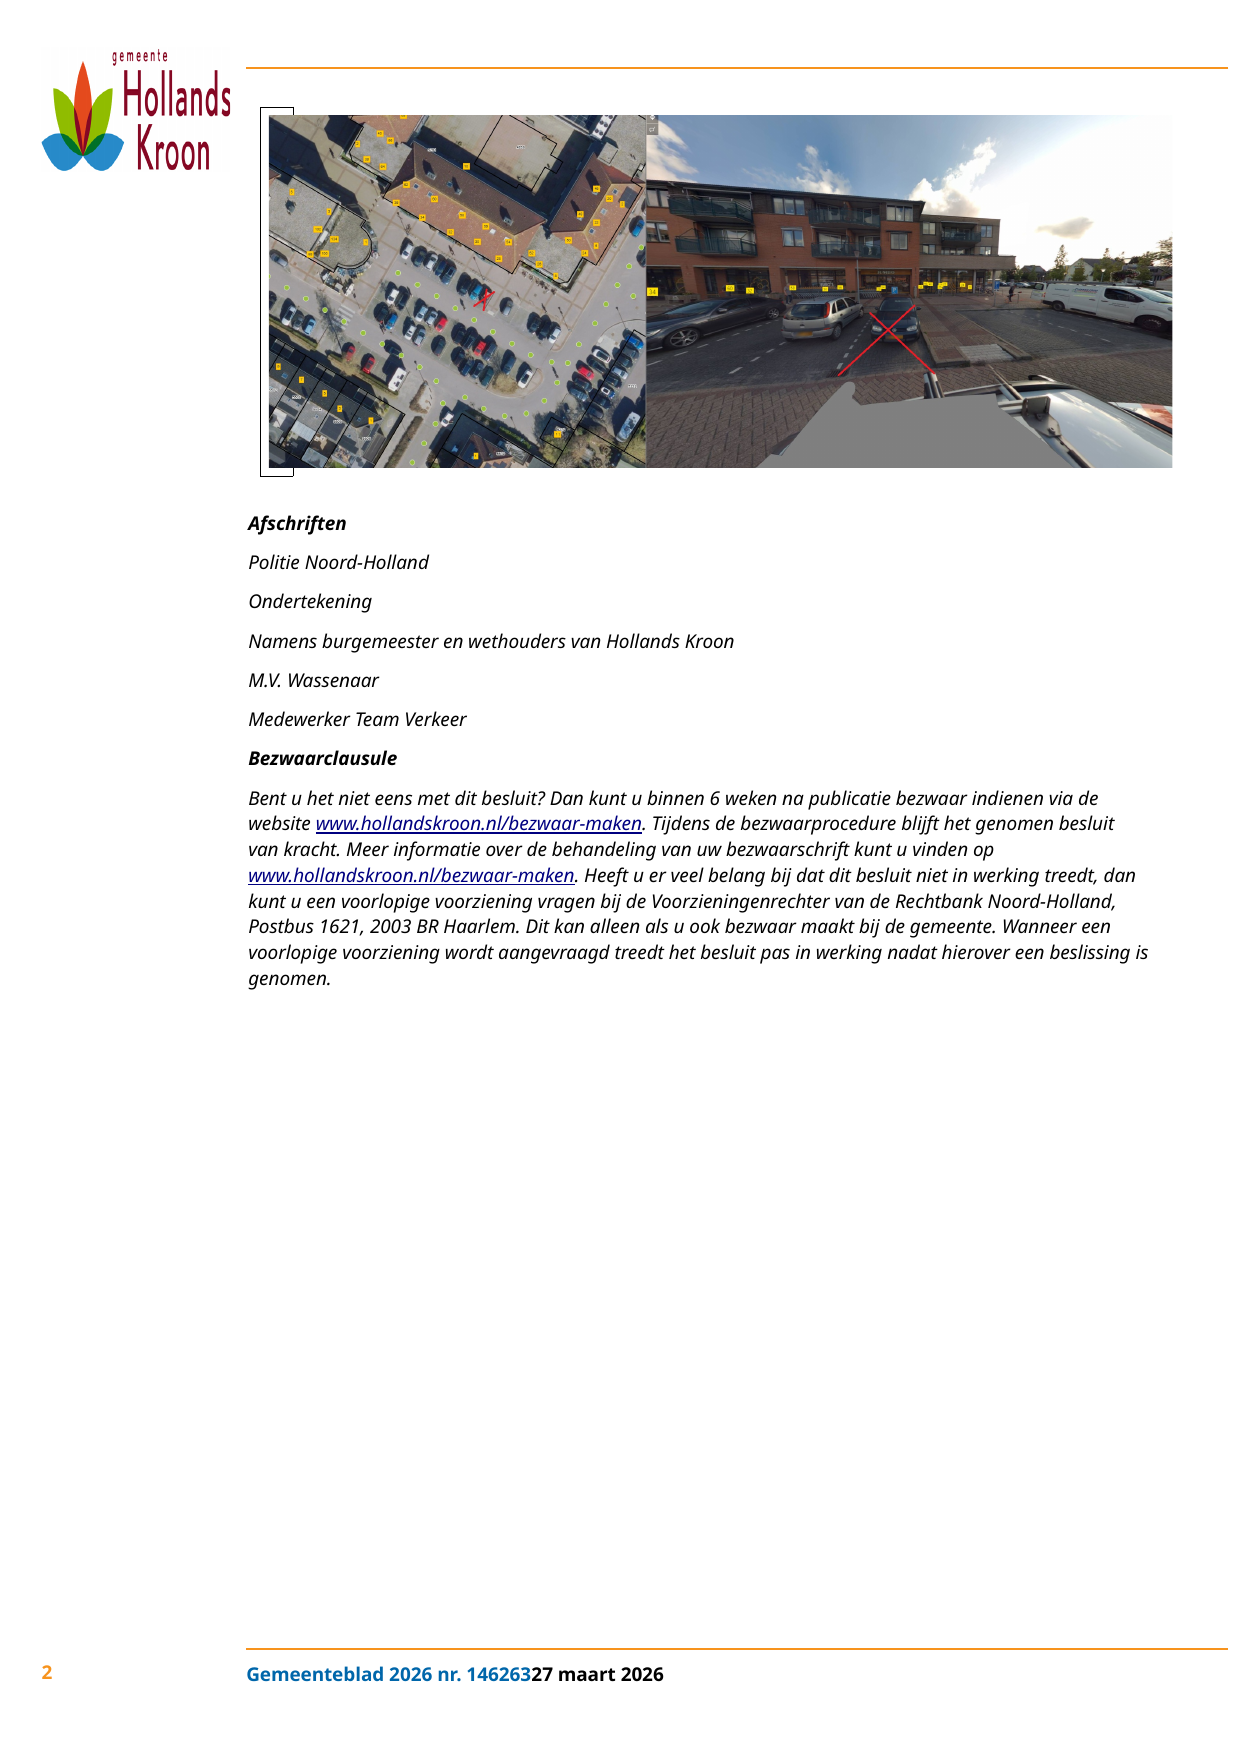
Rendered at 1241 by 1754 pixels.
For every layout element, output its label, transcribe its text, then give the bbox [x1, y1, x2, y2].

picture [268, 115, 1173, 468]
picture [41, 47, 231, 172]
text Afschriften [248, 510, 1152, 536]
text M.V. Wassenaar [248, 667, 1152, 693]
text Bent u het niet eens met dit besluit? Dan kunt u binnen 6 weken na publicatie bezwaar indienen via de website www.hollandskroon.nl/bezwaar-maken. Tijdens de bezwaarprocedure blijft het genomen besluit van kracht. Meer informatie over de behandeling van uw bezwaarschrift kunt u vinden op www.hollandskroon.nl/bezwaar-maken. Heeft u er veel belang bij dat dit besluit niet in werking treedt, dan kunt u een voorlopige voorziening vragen bij de Voorzieningenrechter van de Rechtbank Noord-Holland, Postbus 1621, 2003 BR Haarlem. Dit kan alleen als u ook bezwaar maakt bij de gemeente. Wanneer een voorlopige voorziening wordt aangevraagd treedt het besluit pas in werking nadat hierover een beslissing is genomen. [248, 785, 1152, 991]
text Bezwaarclausule [248, 746, 1152, 771]
text Ondertekening [248, 588, 1152, 614]
text Medewerker Team Verkeer [248, 706, 1152, 732]
text Namens burgemeester en wethouders van Hollands Kroon [248, 628, 1152, 653]
text Politie Noord-Holland [248, 549, 1152, 575]
